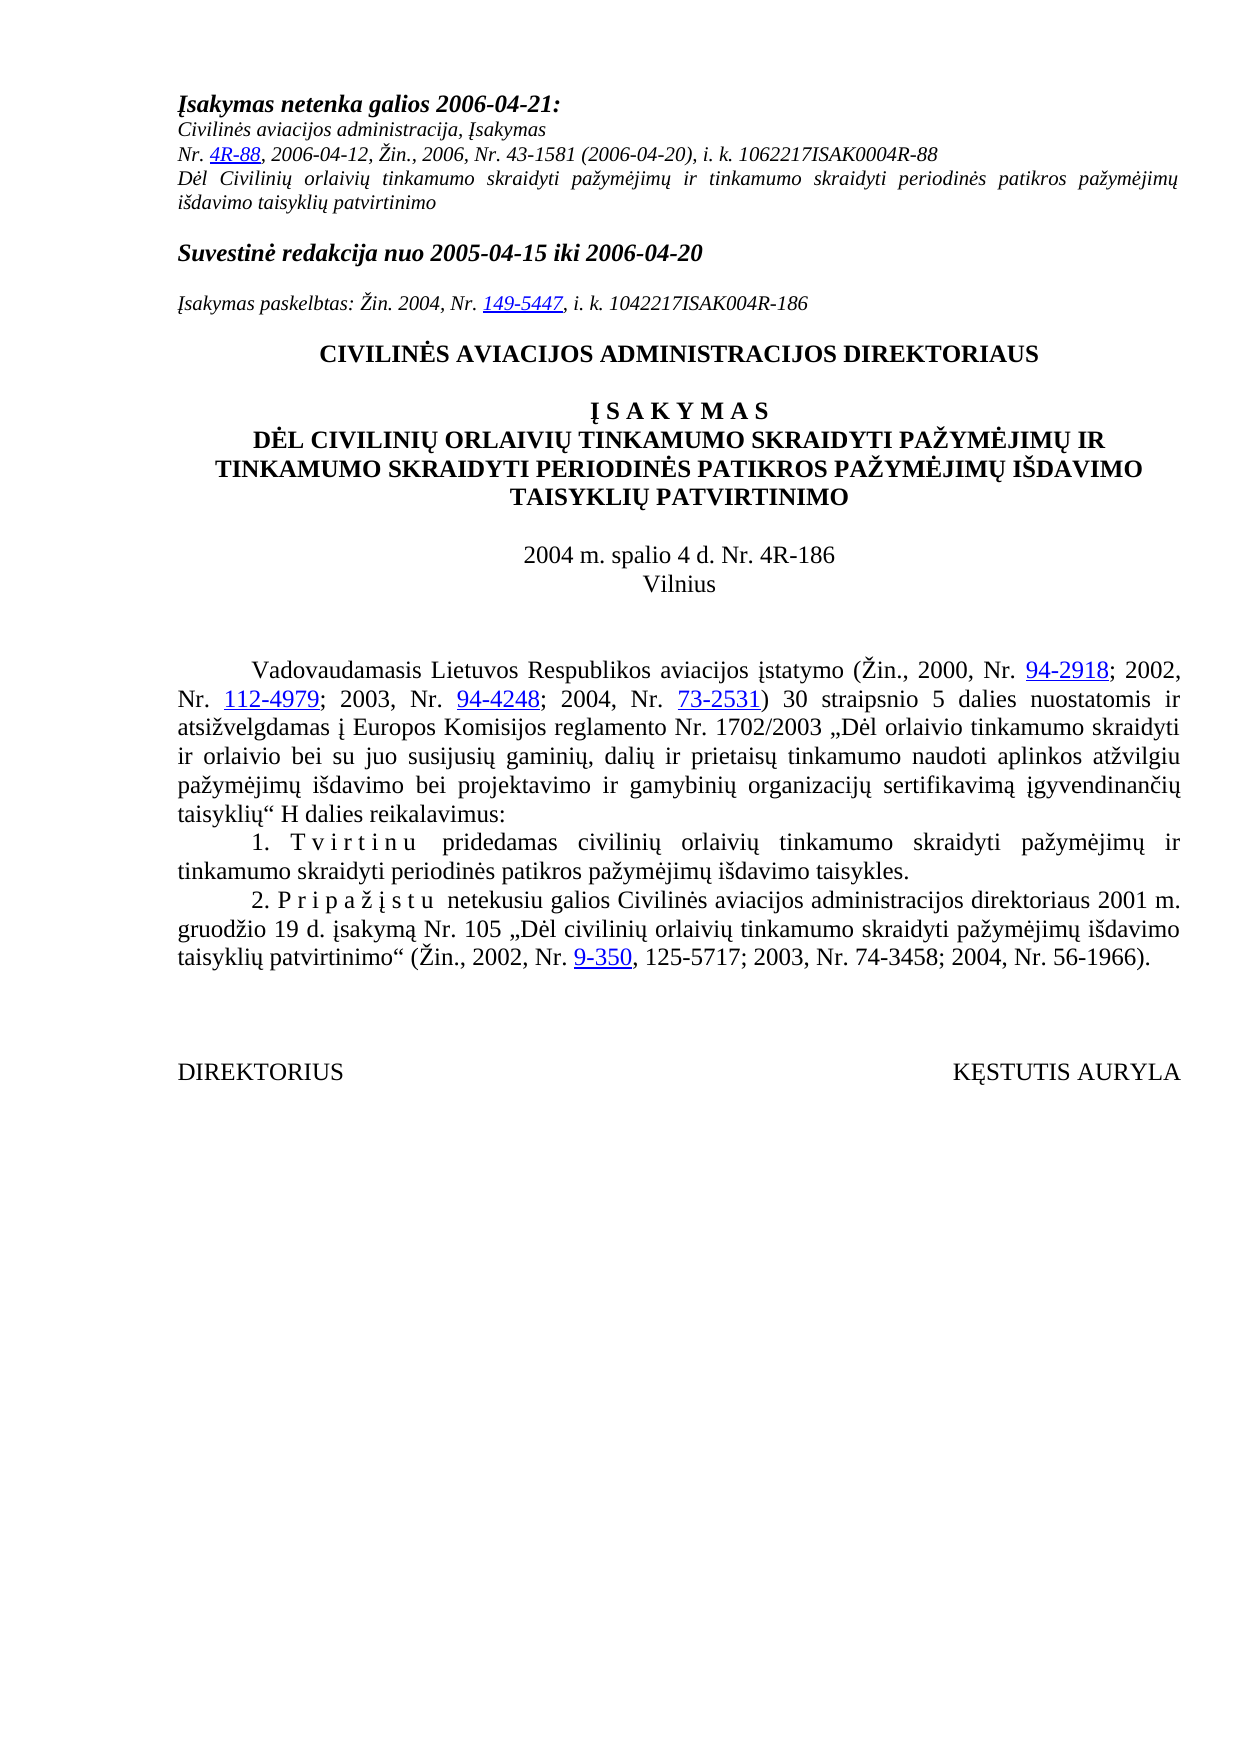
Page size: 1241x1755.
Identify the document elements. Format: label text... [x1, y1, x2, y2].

text Įsakymas paskelbtas: Žin. 2004, Nr. 149-5447, i. k. 1042217ISAK004R-186 [177, 291, 1181, 314]
text Įsakymas netenka galios 2006-04-21: [177, 89, 1181, 117]
text Vilnius [177, 569, 1181, 597]
text DIREKTORIUS KĘSTUTIS AURYLA [177, 1057, 1181, 1086]
text Dėl Civilinių orlaivių tinkamumo skraidyti pažymėjimų ir tinkamumo skraidyti periodinės patikros pažymėjimų išdavimo taisyklių patvirtinimo [177, 166, 1181, 214]
text Vadovaudamasis Lietuvos Respublikos aviacijos įstatymo (Žin., 2000, Nr. 94-2918; 2002, Nr. 112-4979; 2003, Nr. 94-4248; 2004, Nr. 73-2531) 30 straipsnio 5 dalies nuostatomis ir atsižvelgdamas į Europos Komisijos reglamento Nr. 1702/2003 „Dėl orlaivio tinkamumo skraidyti ir orlaivio bei su juo susijusių gaminių, dalių ir prietaisų tinkamumo naudoti aplinkos atžvilgiu pažymėjimų išdavimo bei projektavimo ir gamybinių organizacijų sertifikavimą įgyvendinančių taisyklių“ H dalies reikalavimus: [177, 655, 1181, 827]
text DĖL CIVILINIŲ ORLAIVIŲ TINKAMUMO SKRAIDYTI PAŽYMĖJIMŲ IR TINKAMUMO SKRAIDYTI PERIODINĖS PATIKROS PAŽYMĖJIMŲ IŠDAVIMO TAISYKLIŲ PATVIRTINIMO [177, 425, 1181, 511]
text Nr. 4R-88, 2006-04-12, Žin., 2006, Nr. 43-1581 (2006-04-20), i. k. 1062217ISAK0004R-88 [177, 141, 1181, 166]
text Civilinės aviacijos administracija, Įsakymas [177, 117, 1181, 141]
text 1. Tvirtinu pridedamas civilinių orlaivių tinkamumo skraidyti pažymėjimų ir tinkamumo skraidyti periodinės patikros pažymėjimų išdavimo taisykles. [177, 827, 1181, 885]
text 2004 m. spalio 4 d. Nr. 4R-186 [177, 540, 1181, 569]
text Suvestinė redakcija nuo 2005-04-15 iki 2006-04-20 [177, 238, 1181, 266]
text CIVILINĖS AVIACIJOS ADMINISTRACIJOS DIREKTORIAUS [177, 339, 1181, 367]
text 2. Pripažįstu netekusiu galios Civilinės aviacijos administracijos direktoriaus 2001 m. gruodžio 19 d. įsakymą Nr. 105 „Dėl civilinių orlaivių tinkamumo skraidyti pažymėjimų išdavimo taisyklių patvirtinimo“ (Žin., 2002, Nr. 9-350, 125-5717; 2003, Nr. 74-3458; 2004, Nr. 56-1966). [177, 885, 1181, 971]
text Į S A K Y M A S [177, 396, 1181, 425]
